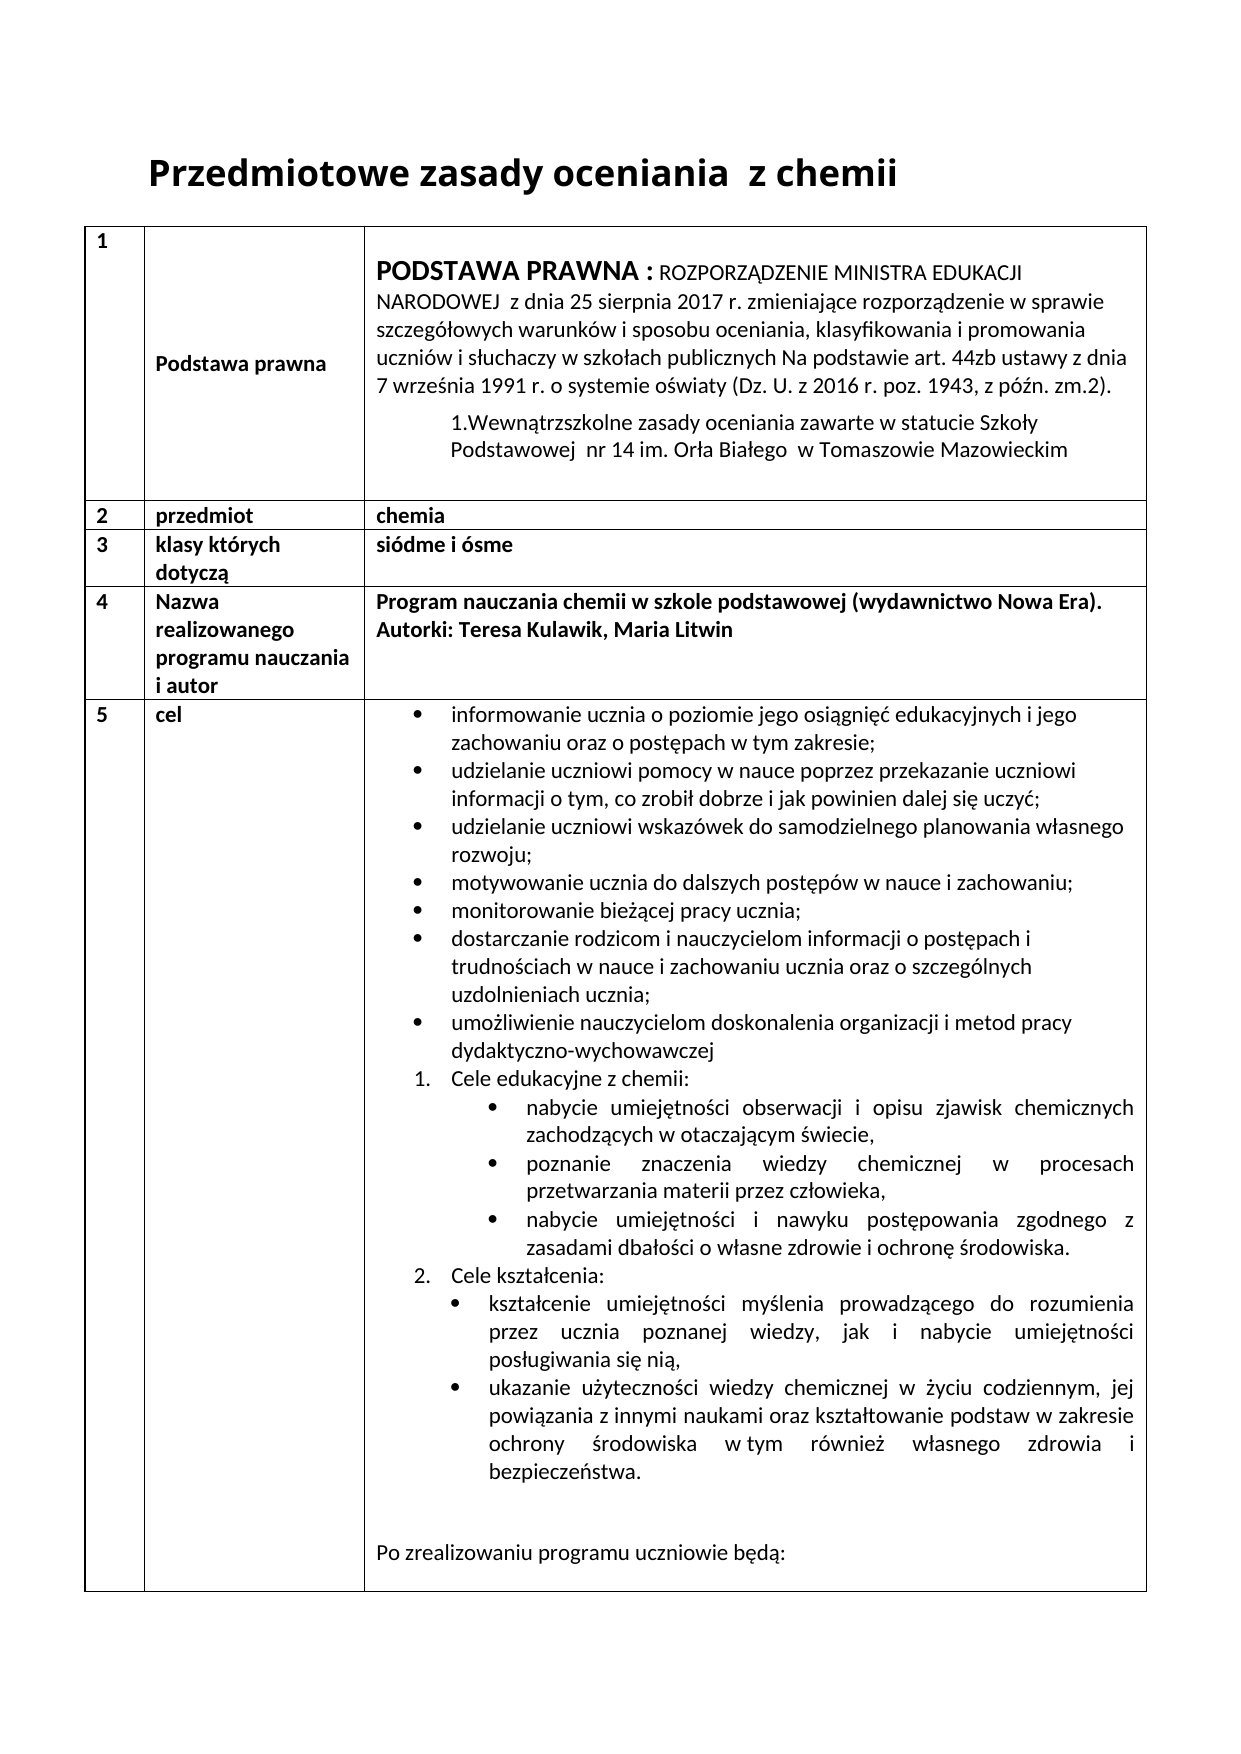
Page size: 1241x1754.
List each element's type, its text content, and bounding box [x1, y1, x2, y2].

table_cell przedmiot [145, 501, 364, 529]
table_cell cel [145, 700, 364, 1591]
table_cell Nazwa realizowanego programu nauczania i autor [145, 587, 364, 699]
table_cell chemia [365, 501, 1146, 529]
table_cell 5 [86, 700, 144, 1591]
table_header 1 [86, 227, 144, 500]
table_cell 2 [86, 501, 144, 529]
table_cell klasy których dotyczą [145, 530, 364, 586]
table_cell informowanie ucznia o poziomie jego osiągnięć edukacyjnych i jego zachowaniu oraz o postępach w tym zakresie; udzielanie uczniowi pomocy w nauce poprzez przekazanie uczniowi informacji o tym, co zrobił dobrze i jak powinien dalej się uczyć; udzielanie uczniowi wskazówek do samodzielnego planowania własnego rozwoju; motywowanie ucznia do dalszych postępów w nauce i zachowaniu; monitorowanie bieżącej pracy ucznia; dostarczanie rodzicom i nauczycielom informacji o postępach i trudnościach w nauce i zachowaniu ucznia oraz o szczególnych uzdolnieniach ucznia; umożliwienie nauczycielom doskonalenia organizacji i metod pracy dydaktyczno-wychowawczej Cele edukacyjne z chemii: nabycie umiejętności obserwacji i opisu zjawisk chemicznych zachodzących w otaczającym świecie, poznanie znaczenia wiedzy chemicznej w procesach przetwarzania materii przez człowieka, nabycie umiejętności i nawyku postępowania zgodnego z zasadami dbałości o własne zdrowie i ochronę środowiska. Cele kształcenia: kształcenie umiejętności myślenia prowadzącego do rozumienia przez ucznia poznanej wiedzy, jak i nabycie umiejętności posługiwania się nią, ukazanie użyteczności wiedzy chemicznej w życiu codziennym, jej powiązania z innymi naukami oraz kształtowanie podstaw w zakresie ochrony środowiska w tym również własnego zdrowia i bezpieczeństwa. Po zrealizowaniu programu uczniowie będą: znali najważniejsze informacje o właściwościach fizycznych i chemicznych oraz zastosowaniu pierwiastków i związków chemicznych, umieli wyjaśnić na gruncie teorii atomistycznej fakty poznane na lekcjach chemii bądź znane im z życia codziennego, posługiwali się nazewnictwem, symbolami, nazwami, równaniami reakcji w zakresie poznanych teorii chemicznych, stosowali poznane wiadomości i umiejętności w życiu codziennym, traktowali przyrodę jako całość oraz znali i rozumieli – od strony chemicznej- najważniejsze problemy z zakresu ochrony środowiska, rozumieli i akceptowali znaczenie wiedzy chemicznej jako elementu wykształcenia ogólnego, uzupełniając i poszerzając ją w razie potrzeby samodzielnie. [365, 700, 1146, 1591]
table_cell 3 [86, 530, 144, 586]
text Przedmiotowe zasady oceniania z chemii [148, 148, 1093, 197]
table_header PODSTAWA PRAWNA : ROZPORZĄDZENIE MINISTRA EDUKACJI NARODOWEJ z dnia 25 sierpnia 2017 r. zmieniające rozporządzenie w sprawie szczegółowych warunków i sposobu oceniania, klasyfikowania i promowania uczniów i słuchaczy w szkołach publicznych Na podstawie art. 44zb ustawy z dnia 7 września 1991 r. o systemie oświaty (Dz. U. z 2016 r. poz. 1943, z późn. zm.2). 1.Wewnątrzszkolne zasady oceniania zawarte w statucie Szkoły Podstawowej nr 14 im. Orła Białego w Tomaszowie Mazowieckim [365, 227, 1146, 500]
table_cell 4 [86, 587, 144, 699]
table_cell siódme i ósme [365, 530, 1146, 586]
table_cell Program nauczania chemii w szkole podstawowej (wydawnictwo Nowa Era). Autorki: Teresa Kulawik, Maria Litwin [365, 587, 1146, 699]
table_header Podstawa prawna [145, 227, 364, 500]
